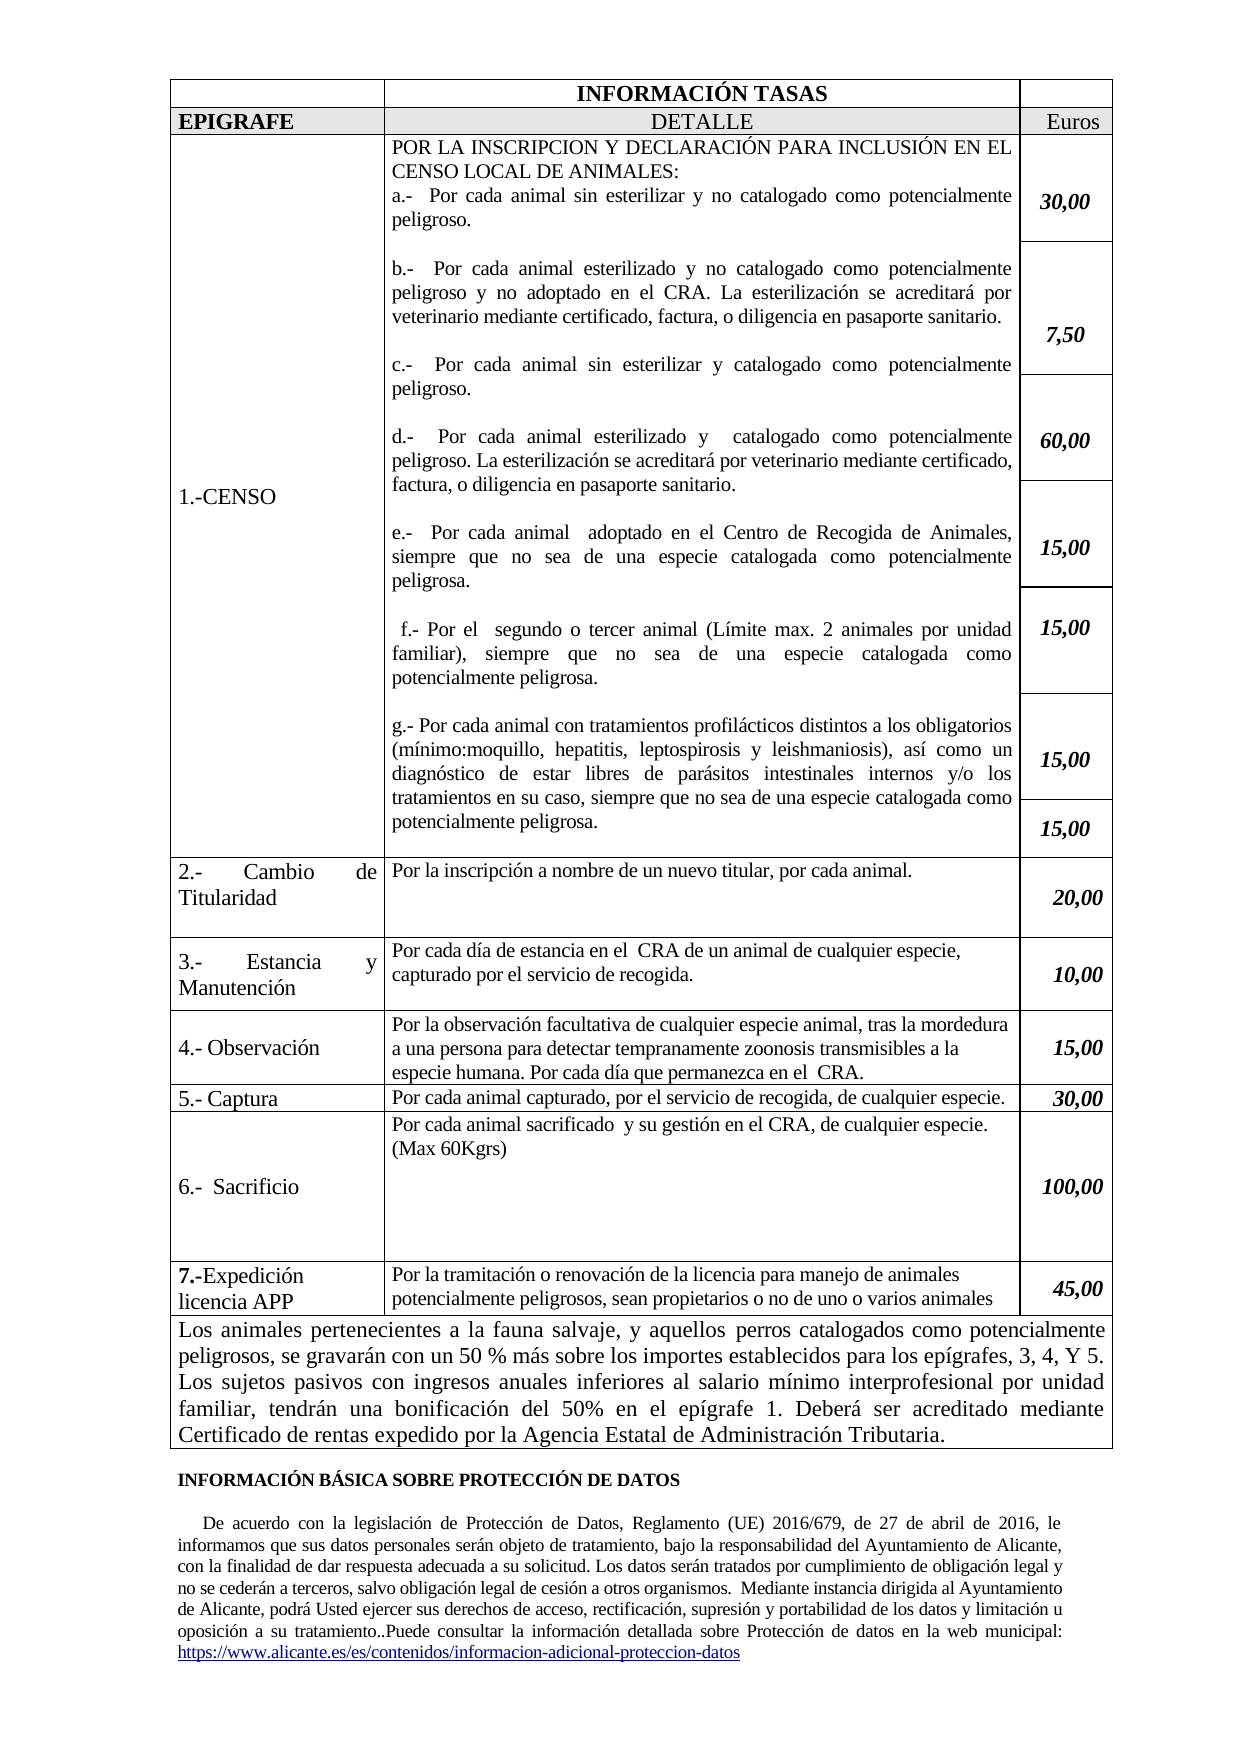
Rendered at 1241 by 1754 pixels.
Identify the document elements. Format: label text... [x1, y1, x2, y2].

table_cell 3.- Estancia y Manutención [171, 938, 384, 1010]
table_cell Por la observación facultativa de cualquier especie animal, tras la mordedura a una persona para detectar tempranamente zoonosis transmisibles a la especie humana. Por cada día que permanezca en el CRA. [385, 1011, 1019, 1084]
table_cell 100,00 [1021, 1112, 1112, 1261]
table_header [171, 80, 384, 107]
table_cell 15,00 [1021, 800, 1112, 857]
table_cell DETALLE [385, 108, 1019, 134]
table_cell Por la tramitación o renovación de la licencia para manejo de animales potencialmente peligrosos, sean propietarios o no de uno o varios animales [385, 1262, 1019, 1314]
table_cell 4.- Observación [171, 1011, 384, 1084]
table_cell 20,00 [1021, 858, 1112, 937]
table_header [1021, 80, 1112, 107]
table_cell Los animales pertenecientes a la fauna salvaje, y aquellos perros catalogados como potencialmente peligrosos, se gravarán con un 50 % más sobre los importes establecidos para los epígrafes, 3, 4, Y 5. Los sujetos pasivos con ingresos anuales inferiores al salario mínimo interprofesional por unidad familiar, tendrán una bonificación del 50% en el epígrafe 1. Deberá ser acreditado mediante Certificado de rentas expedido por la Agencia Estatal de Administración Tributaria. [171, 1316, 1112, 1447]
text De acuerdo con la legislación de Protección de Datos, Reglamento (UE) 2016/679, de 27 de abril de 2016, le informamos que sus datos personales serán objeto de tratamiento, bajo la responsabilidad del Ayuntamiento de Alicante, con la finalidad de dar respuesta adecuada a su solicitud. Los datos serán tratados por cumplimiento de obligación legal y no se cederán a terceros, salvo obligación legal de cesión a otros organismos. Mediante instancia dirigida al Ayuntamiento de Alicante, podrá Usted ejercer sus derechos de acceso, rectificación, supresión y portabilidad de los datos y limitación u oposición a su tratamiento..Puede consultar la información detallada sobre Protección de datos en la web municipal: https://www.alicante.es/es/contenidos/informacion-adicional-proteccion-datos [177, 1512, 1063, 1663]
table_cell Euros [1021, 108, 1112, 134]
table_cell 7,50 [1021, 242, 1112, 373]
table_cell Por cada animal sacrificado y su gestión en el CRA, de cualquier especie. (Max 60Kgrs) [385, 1112, 1019, 1261]
table_cell 5.- Captura [171, 1085, 384, 1111]
table_cell 10,00 [1021, 938, 1112, 1010]
table_header INFORMACIÓN TASAS [385, 80, 1019, 107]
table_cell POR LA INSCRIPCION Y DECLARACIÓN PARA INCLUSIÓN EN EL CENSO LOCAL DE ANIMALES: a.- Por cada animal sin esterilizar y no catalogado como potencialmente peligroso. b.- Por cada animal esterilizado y no catalogado como potencialmente peligroso y no adoptado en el CRA. La esterilización se acreditará por veterinario mediante certificado, factura, o diligencia en pasaporte sanitario. c.- Por cada animal sin esterilizar y catalogado como potencialmente peligroso. d.- Por cada animal esterilizado y catalogado como potencialmente peligroso. La esterilización se acreditará por veterinario mediante certificado, factura, o diligencia en pasaporte sanitario. e.- Por cada animal adoptado en el Centro de Recogida de Animales, siempre que no sea de una especie catalogada como potencialmente peligrosa. f.- Por el segundo o tercer animal (Límite max. 2 animales por unidad familiar), siempre que no sea de una especie catalogada como potencialmente peligrosa. g.- Por cada animal con tratamientos profilácticos distintos a los obligatorios (mínimo:moquillo, hepatitis, leptospirosis y leishmaniosis), así como un diagnóstico de estar libres de parásitos intestinales internos y/o los tratamientos en su caso, siempre que no sea de una especie catalogada como potencialmente peligrosa. [385, 135, 1019, 857]
table_cell 60,00 [1021, 375, 1112, 480]
table_cell 6.- Sacrificio [171, 1112, 384, 1261]
table_cell 7.-Expedición licencia APP [171, 1262, 384, 1314]
table_cell 15,00 [1021, 1011, 1112, 1084]
table_cell 30,00 [1021, 1085, 1112, 1111]
table_cell 15,00 [1021, 481, 1112, 586]
table_cell Por cada animal capturado, por el servicio de recogida, de cualquier especie. [385, 1085, 1019, 1111]
table_cell 15,00 [1021, 694, 1112, 799]
table_cell 1.-CENSO [171, 135, 384, 857]
table_cell Por cada día de estancia en el CRA de un animal de cualquier especie, capturado por el servicio de recogida. [385, 938, 1019, 1010]
table_cell 30,00 [1021, 135, 1112, 241]
table_cell 15,00 [1021, 588, 1112, 693]
table_cell 2.- Cambio de Titularidad [171, 858, 384, 937]
table_cell EPIGRAFE [171, 108, 384, 134]
table_cell 45,00 [1021, 1262, 1112, 1314]
table_cell Por la inscripción a nombre de un nuevo titular, por cada animal. [385, 858, 1019, 937]
text INFORMACIÓN BÁSICA SOBRE PROTECCIÓN DE DATOS [177, 1469, 1063, 1490]
